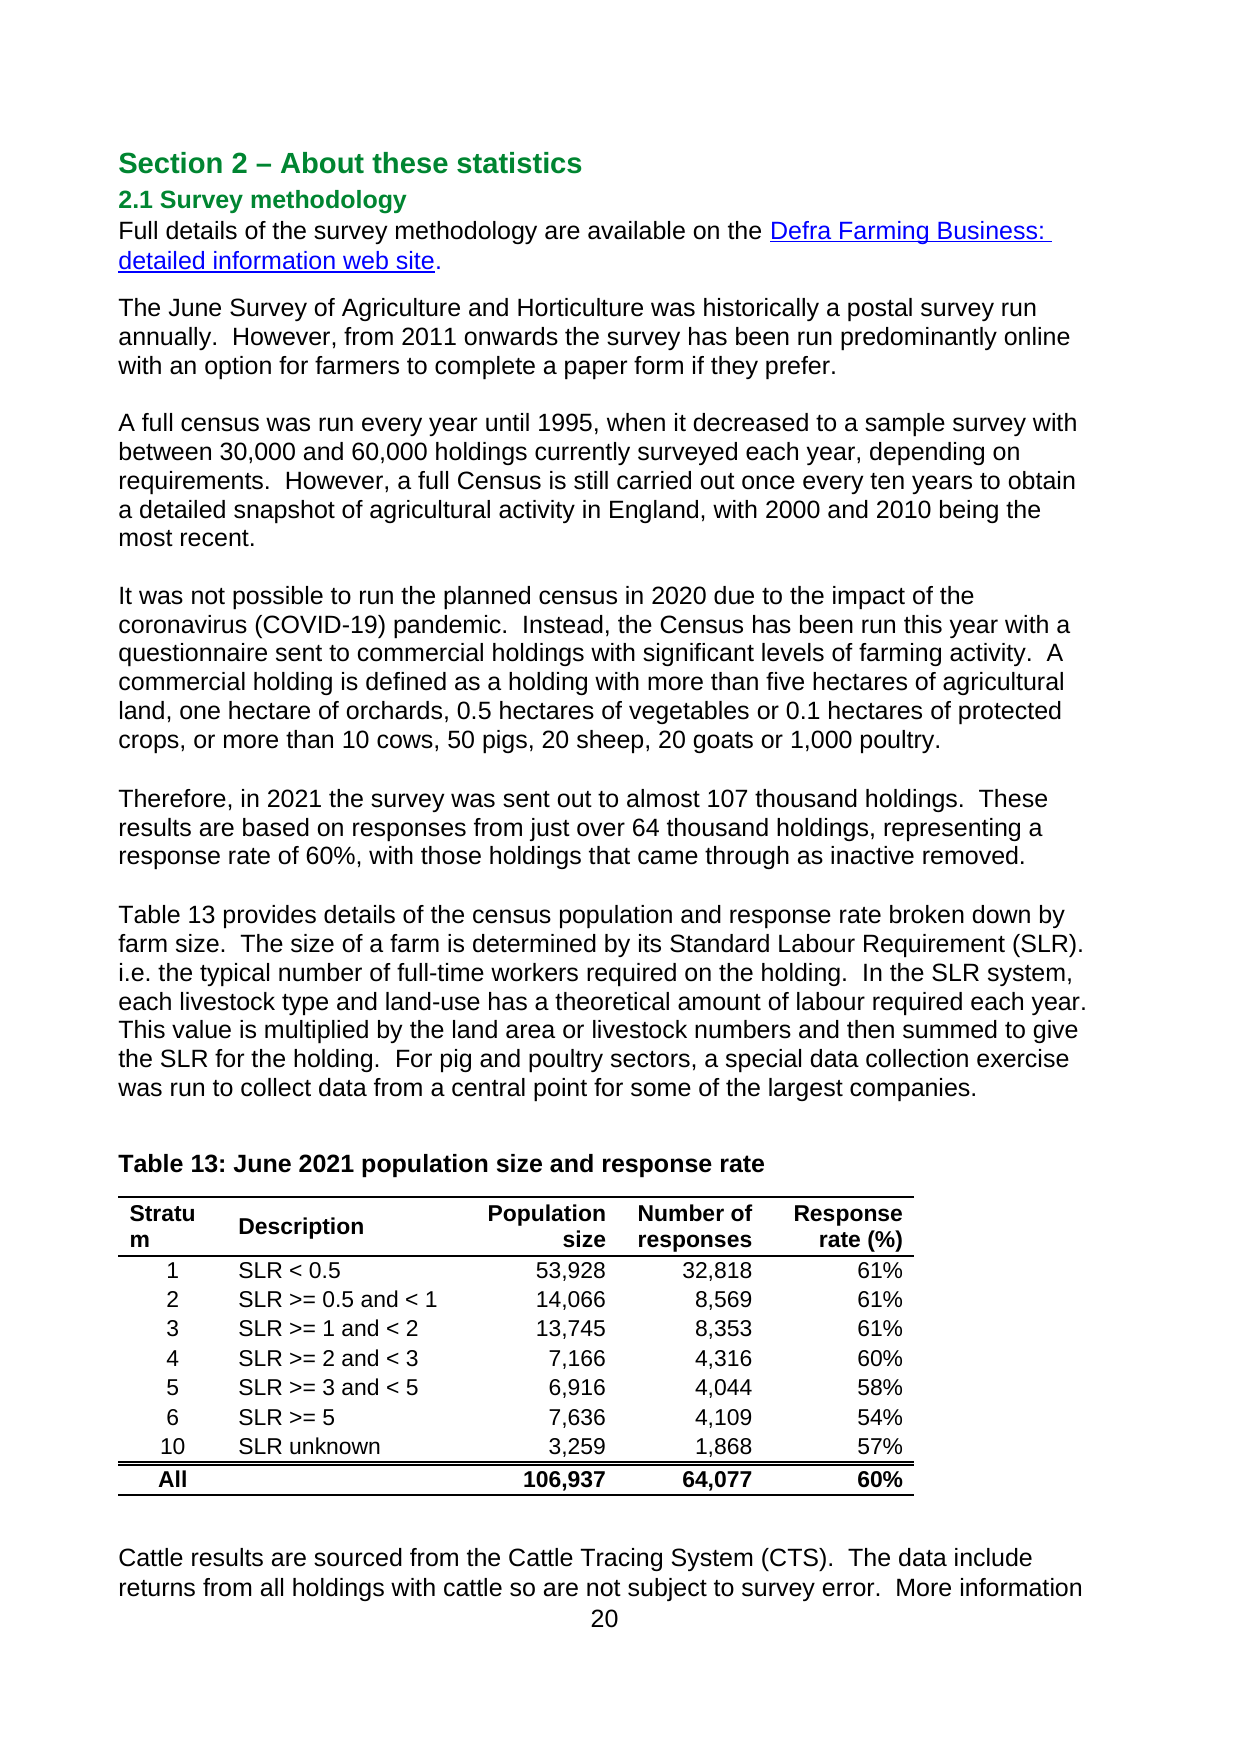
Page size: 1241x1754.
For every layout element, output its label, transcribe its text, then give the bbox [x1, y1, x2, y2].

table_cell 106,937 [471, 1466, 617, 1493]
table_cell 32,818 [617, 1257, 763, 1284]
table_header Description [227, 1198, 471, 1255]
table_cell SLR >= 3 and < 5 [227, 1373, 471, 1402]
table_header Stratum [118, 1198, 227, 1255]
text A full census was run every year until 1995, when it decreased to a sample survey with between 30,000 and 60,000 holdings currently surveyed each year, depending on requirements. However, a full Census is still carried out once every ten years to obtain a detailed snapshot of agricultural activity in England, with 2000 and 2010 being the most recent. [118, 408, 1090, 552]
table_cell 1,868 [617, 1432, 763, 1461]
text It was not possible to run the planned census in 2020 due to the impact of the coronavirus (COVID-19) pandemic. Instead, the Census has been run this year with a questionnaire sent to commercial holdings with significant levels of farming activity. A commercial holding is defined as a holding with more than five hectares of agricultural land, one hectare of orchards, 0.5 hectares of vegetables or 0.1 hectares of protected crops, or more than 10 cows, 50 pigs, 20 sheep, 20 goats or 1,000 poultry. [118, 581, 1090, 753]
table_cell 1 [118, 1257, 227, 1284]
text Table 13: June 2021 population size and response rate [118, 1149, 1090, 1178]
table_cell 4,044 [617, 1373, 763, 1402]
table_cell 61% [763, 1284, 914, 1314]
table_cell [227, 1466, 471, 1493]
table_cell SLR < 0.5 [227, 1257, 471, 1284]
table_cell SLR >= 5 [227, 1402, 471, 1432]
table_cell 54% [763, 1402, 914, 1432]
table_cell 4,316 [617, 1343, 763, 1373]
table_cell 4,109 [617, 1402, 763, 1432]
table_cell 60% [763, 1466, 914, 1493]
table_cell 8,353 [617, 1314, 763, 1343]
table_cell SLR >= 1 and < 2 [227, 1314, 471, 1343]
table_cell All [118, 1466, 227, 1493]
table_cell 8,569 [617, 1284, 763, 1314]
table_cell 64,077 [617, 1466, 763, 1493]
text Table 13 provides details of the census population and response rate broken down by farm size. The size of a farm is determined by its Standard Labour Requirement (SLR). i.e. the typical number of full-time workers required on the holding. In the SLR system, each livestock type and land-use has a theoretical amount of labour required each year. This value is multiplied by the land area or livestock numbers and then summed to give the SLR for the holding. For pig and poultry sectors, a special data collection exercise was run to collect data from a central point for some of the largest companies. [118, 901, 1090, 1102]
table_cell 5 [118, 1373, 227, 1402]
table_header Number of responses [617, 1198, 763, 1255]
table_cell 6 [118, 1402, 227, 1432]
table_cell 61% [763, 1257, 914, 1284]
text Full details of the survey methodology are available on the Defra Farming Business: detailed information web site. [118, 216, 1090, 275]
table_cell 4 [118, 1343, 227, 1373]
table_cell 2 [118, 1284, 227, 1314]
table_cell 58% [763, 1373, 914, 1402]
table_header Population size [471, 1198, 617, 1255]
table_cell 53,928 [471, 1257, 617, 1284]
table_cell 10 [118, 1432, 227, 1461]
table_header Response rate (%) [763, 1198, 914, 1255]
text The June Survey of Agriculture and Horticulture was historically a postal survey run annually. However, from 2011 onwards the survey has been run predominantly online with an option for farmers to complete a paper form if they prefer. [118, 293, 1090, 380]
table_cell SLR >= 0.5 and < 1 [227, 1284, 471, 1314]
table_cell 60% [763, 1343, 914, 1373]
subtitle 2.1 Survey methodology [118, 186, 1090, 214]
table_cell 13,745 [471, 1314, 617, 1343]
table_cell 14,066 [471, 1284, 617, 1314]
table_cell 6,916 [471, 1373, 617, 1402]
text Cattle results are sourced from the Cattle Tracing System (CTS). The data include returns from all holdings with cattle so are not subject to survey error. More information [118, 1543, 1090, 1602]
table_cell 57% [763, 1432, 914, 1461]
table_cell SLR >= 2 and < 3 [227, 1343, 471, 1373]
table_cell 7,166 [471, 1343, 617, 1373]
text Therefore, in 2021 the survey was sent out to almost 107 thousand holdings. These results are based on responses from just over 64 thousand holdings, representing a response rate of 60%, with those holdings that came through as inactive removed. [118, 784, 1090, 870]
table_cell 3,259 [471, 1432, 617, 1461]
table_cell SLR unknown [227, 1432, 471, 1461]
subtitle Section 2 – About these statistics [118, 146, 1090, 179]
table_cell 61% [763, 1314, 914, 1343]
table_cell 3 [118, 1314, 227, 1343]
table_cell 7,636 [471, 1402, 617, 1432]
